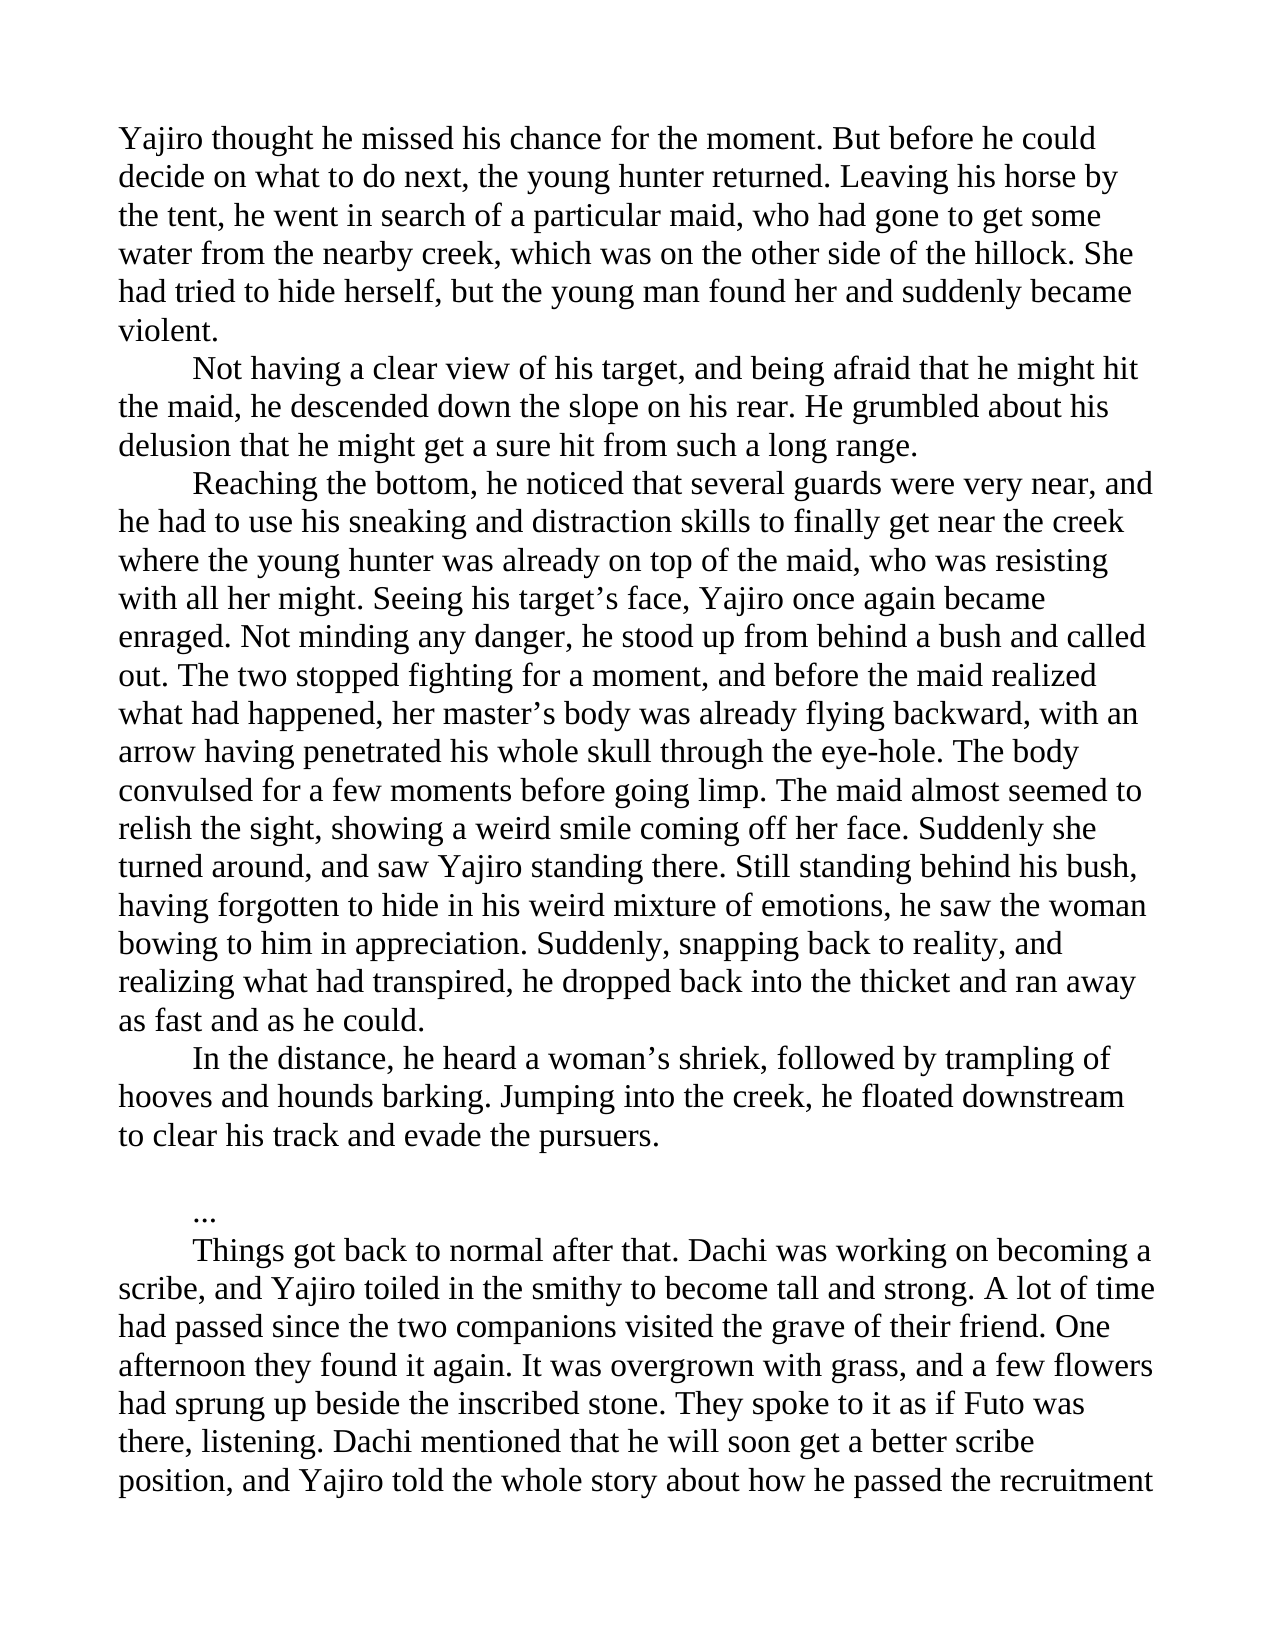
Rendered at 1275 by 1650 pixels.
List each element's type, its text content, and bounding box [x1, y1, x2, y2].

text Things got back to normal after that. Dachi was working on becoming a scribe, and Yajiro toiled in the smithy to become tall and strong. A lot of time had passed since the two companions visited the grave of their friend. One afternoon they found it again. It was overgrown with grass, and a few flowers had sprung up beside the inscribed stone. They spoke to it as if Futo was there, listening. Dachi mentioned that he will soon get a better scribe position, and Yajiro told the whole story about how he passed the recruitment [118, 1230, 1157, 1498]
text Reaching the bottom, he noticed that several guards were very near, and he had to use his sneaking and distraction skills to finally get near the creek where the young hunter was already on top of the maid, who was resisting with all her might. Seeing his target’s face, Yajiro once again became enraged. Not minding any danger, he stood up from behind a bush and called out. The two stopped fighting for a moment, and before the maid realized what had happened, her master’s body was already flying backward, with an arrow having penetrated his whole skull through the eye-hole. The body convulsed for a few moments before going limp. The maid almost seemed to relish the sight, showing a weird smile coming off her face. Suddenly she turned around, and saw Yajiro standing there. Still standing behind his bush, having forgotten to hide in his weird mixture of emotions, he saw the woman bowing to him in appreciation. Suddenly, snapping back to reality, and realizing what had transpired, he dropped back into the thicket and ran away as fast and as he could. [118, 463, 1157, 1038]
text ... [118, 1191, 1157, 1230]
text In the distance, he heard a woman’s shriek, followed by trampling of hooves and hounds barking. Jumping into the creek, he floated downstream to clear his track and evade the pursuers. [118, 1038, 1157, 1153]
text Yajiro thought he missed his chance for the moment. But before he could decide on what to do next, the young hunter returned. Leaving his horse by the tent, he went in search of a particular maid, who had gone to get some water from the nearby creek, which was on the other side of the hillock. She had tried to hide herself, but the young man found her and suddenly became violent. [118, 118, 1157, 348]
text Not having a clear view of his target, and being afraid that he might hit the maid, he descended down the slope on his rear. He grumbled about his delusion that he might get a sure hit from such a long range. [118, 348, 1157, 463]
